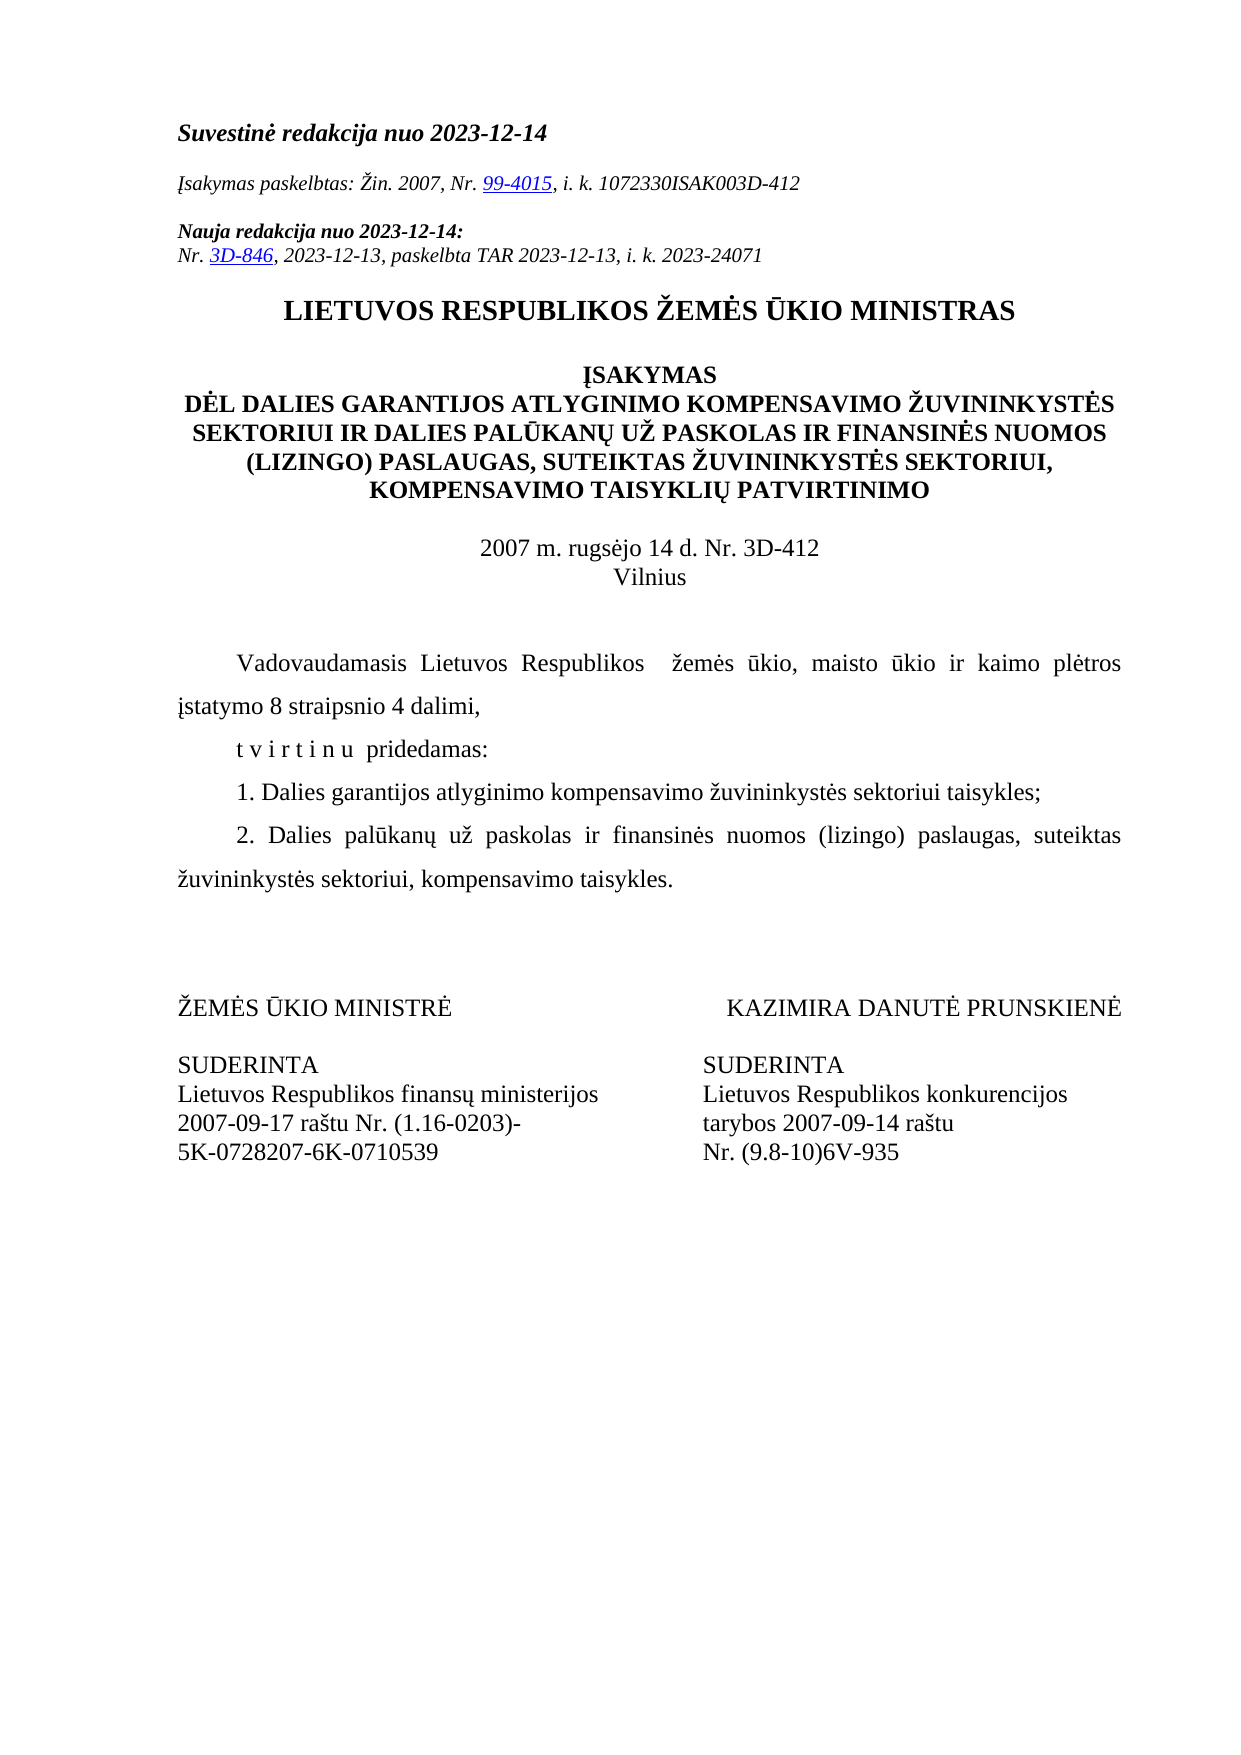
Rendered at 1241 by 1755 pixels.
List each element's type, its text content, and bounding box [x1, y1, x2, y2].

text DĖL DALIES GARANTIJOS ATLYGINIMO KOMPENSAVIMO ŽUVININKYSTĖS SEKTORIUI IR DALIES PALŪKANŲ UŽ PASKOLAS IR FINANSINĖS NUOMOS (LIZINGO) PASLAUGAS, SUTEIKTAS ŽUVININKYSTĖS SEKTORIUI, KOMPENSAVIMO TAISYKLIŲ PATVIRTINIMO [177, 389, 1122, 504]
text ĮSAKYMAS [177, 361, 1122, 389]
text 2007-09-17 raštu Nr. (1.16-0203)- tarybos 2007-09-14 raštu [177, 1108, 1122, 1137]
text Vadovaudamasis Lietuvos Respublikos žemės ūkio, maisto ūkio ir kaimo plėtros įstatymo 8 straipsnio 4 dalimi, [177, 648, 1122, 720]
text ŽEMĖS ŪKIO MINISTRĖ KAZIMIRA DANUTĖ PRUNSKIENĖ [177, 993, 1122, 1022]
text LIETUVOS RESPUBLIKOS ŽEMĖS ŪKIO MINISTRAS [177, 293, 1122, 327]
text 2007 m. rugsėjo 14 d. Nr. 3D-412 [177, 533, 1122, 562]
text Nr. 3D-846, 2023-12-13, paskelbta TAR 2023-12-13, i. k. 2023-24071 [177, 243, 1122, 267]
text SUDERINTA SUDERINTA [177, 1051, 1122, 1079]
text Lietuvos Respublikos finansų ministerijos Lietuvos Respublikos konkurencijos [177, 1079, 1122, 1108]
text Vilnius [177, 562, 1122, 591]
text 2. Dalies palūkanų už paskolas ir finansinės nuomos (lizingo) paslaugas, suteiktas žuvininkystės sektoriui, kompensavimo taisykles. [177, 821, 1122, 892]
text Įsakymas paskelbtas: Žin. 2007, Nr. 99-4015, i. k. 1072330ISAK003D-412 [177, 171, 1122, 195]
text Nauja redakcija nuo 2023-12-14: [177, 219, 1122, 243]
text 5K-0728207-6K-0710539 Nr. (9.8-10)6V-935 [177, 1137, 1122, 1166]
text 1. Dalies garantijos atlyginimo kompensavimo žuvininkystės sektoriui taisykles; [177, 777, 1122, 806]
text tvirtinu pridedamas: [177, 734, 1122, 763]
text Suvestinė redakcija nuo 2023-12-14 [177, 118, 1122, 147]
